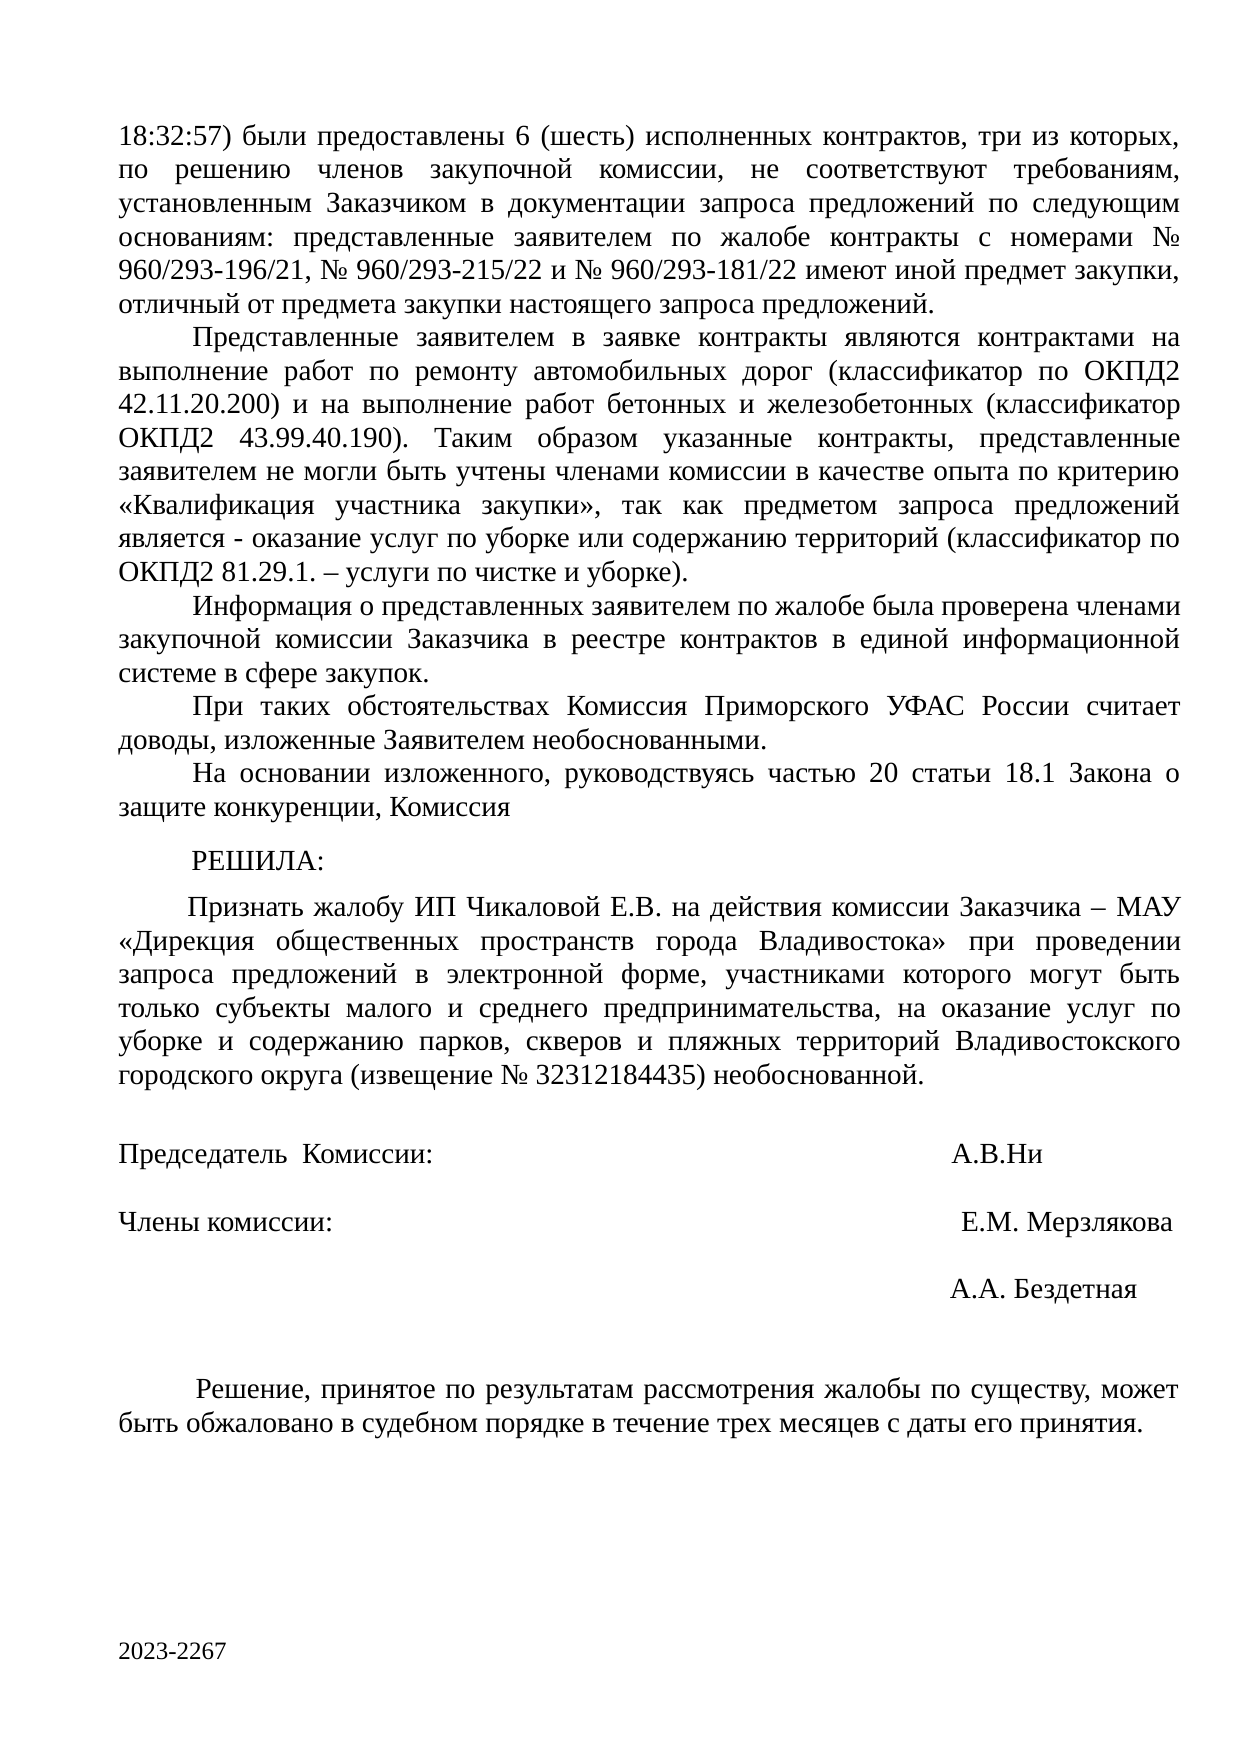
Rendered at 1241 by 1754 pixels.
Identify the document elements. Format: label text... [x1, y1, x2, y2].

text Решение, принятое по результатам рассмотрения жалобы по существу, может быть обжаловано в судебном порядке в течение трех месяцев с даты его принятия. [118, 1371, 1181, 1438]
text 18:32:57) были предоставлены 6 (шесть) исполненных контрактов, три из которых, по решению членов закупочной комиссии, не соответствуют требованиям, установленным Заказчиком в документации запроса предложений по следующим основаниям: представленные заявителем по жалобе контракты с номерами № 960/293-196/21, № 960/293-215/22 и № 960/293-181/22 имеют иной предмет закупки, отличный от предмета закупки настоящего запроса предложений. [118, 118, 1181, 319]
text РЕШИЛА: [118, 843, 1181, 877]
text А.А. Бездетная [118, 1271, 1181, 1304]
text При таких обстоятельствах Комиссия Приморского УФАС России считает доводы, изложенные Заявителем необоснованными. [118, 688, 1181, 755]
text Информация о представленных заявителем по жалобе была проверена членами закупочной комиссии Заказчика в реестре контрактов в единой информационной системе в сфере закупок. [118, 588, 1181, 688]
list На основании изложенного, руководствуясь частью 20 статьи 18.1 Закона о защите конкуренции, Комиссия [118, 755, 1181, 822]
text Представленные заявителем в заявке контракты являются контрактами на выполнение работ по ремонту автомобильных дорог (классификатор по ОКПД2 42.11.20.200) и на выполнение работ бетонных и железобетонных (классификатор ОКПД2 43.99.40.190). Таким образом указанные контракты, представленные заявителем не могли быть учтены членами комиссии в качестве опыта по критерию «Квалификация участника закупки», так как предметом запроса предложений является - оказание услуг по уборке или содержанию территорий (классификатор по ОКПД2 81.29.1. – услуги по чистке и уборке). [118, 319, 1181, 588]
text Признать жалобу ИП Чикаловой Е.В. на действия комиссии Заказчика – МАУ «Дирекция общественных пространств города Владивостока» при проведении запроса предложений в электронной форме, участниками которого могут быть только субъекты малого и среднего предпринимательства, на оказание услуг по уборке и содержанию парков, скверов и пляжных территорий Владивостокского городского округа (извещение № 32312184435) необоснованной. [118, 889, 1181, 1091]
text Председатель Комиссии: А.В.Ни [118, 1137, 1181, 1170]
text Члены комиссии: Е.М. Мерзлякова [118, 1204, 1181, 1237]
